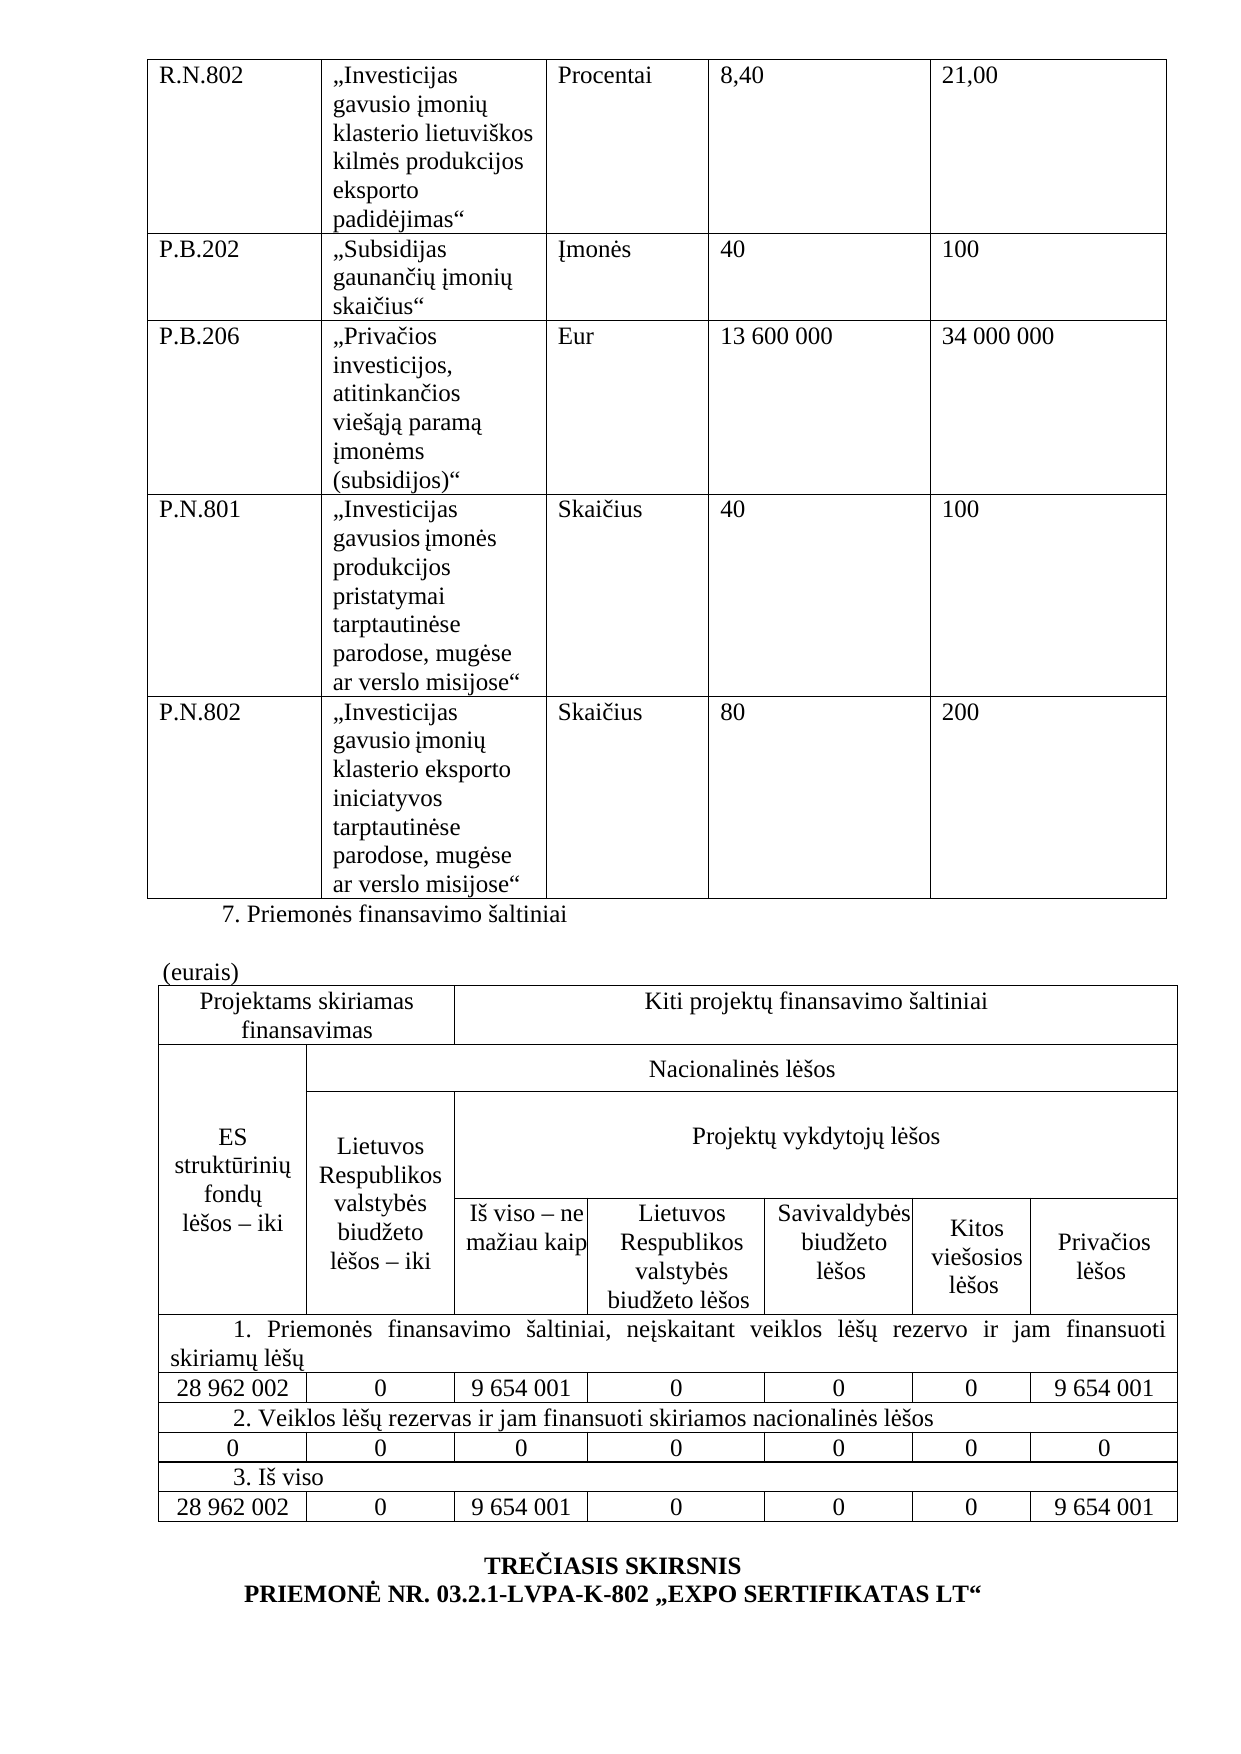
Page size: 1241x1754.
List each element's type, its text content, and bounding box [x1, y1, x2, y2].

table_cell 28 962 002 [159, 1373, 306, 1402]
table_cell 40 [709, 495, 930, 696]
table_cell 2. Veiklos lėšų rezervas ir jam finansuoti skiriamos nacionalinės lėšos [159, 1403, 1177, 1432]
table_cell Lietuvos Respublikos valstybės biudžeto lėšos [588, 1199, 764, 1313]
table_cell 0 [588, 1433, 764, 1461]
table_cell 40 [709, 234, 930, 320]
table_cell 0 [588, 1373, 764, 1402]
table_cell 8,40 [709, 60, 930, 233]
table_cell 9 654 001 [1031, 1373, 1177, 1402]
table_cell 3. Iš viso [159, 1463, 1177, 1491]
table_cell 200 [931, 697, 1166, 898]
text PRIEMONĖ NR. 03.2.1-LVPA-K-802 „EXPO SERTIFIKATAS LT“ [148, 1579, 1078, 1608]
table_cell 0 [159, 1433, 306, 1461]
table_cell Eur [547, 321, 708, 493]
table_cell Procentai [547, 60, 708, 233]
table_cell 0 [765, 1492, 912, 1521]
table_cell 0 [913, 1373, 1030, 1402]
table_cell Skaičius [547, 697, 708, 898]
table_cell „Investicijas gavusio įmonių klasterio lietuviškos kilmės produkcijos eksporto padidėjimas“ [322, 60, 546, 233]
table_cell 9 654 001 [455, 1373, 587, 1402]
table_cell 0 [307, 1433, 454, 1461]
table_cell Iš viso – ne mažiau kaip [455, 1199, 587, 1313]
table_cell Privačios lėšos [1031, 1199, 1177, 1313]
table_cell 13 600 000 [709, 321, 930, 493]
table_cell 34 000 000 [931, 321, 1166, 493]
table_header Projektams skiriamas finansavimas [159, 986, 454, 1044]
table_cell Savivaldybės biudžeto lėšos [765, 1199, 912, 1313]
table_cell 100 [931, 495, 1166, 696]
table_cell 1. Priemonės finansavimo šaltiniai, neįskaitant veiklos lėšų rezervo ir jam finansuoti skiriamų lėšų [159, 1315, 1177, 1372]
table_cell 0 [307, 1373, 454, 1402]
table_cell Įmonės [547, 234, 708, 320]
table_cell 0 [913, 1492, 1030, 1521]
table_cell P.B.206 [148, 321, 321, 493]
table_cell „Subsidijas gaunančių įmonių skaičius“ [322, 234, 546, 320]
table_cell 0 [913, 1433, 1030, 1461]
table_cell P.N.802 [148, 697, 321, 898]
table_cell 0 [765, 1433, 912, 1461]
table_cell 80 [709, 697, 930, 898]
table_cell 100 [931, 234, 1166, 320]
table_cell Nacionalinės lėšos [307, 1045, 1177, 1091]
table_cell 0 [307, 1492, 454, 1521]
table_cell R.N.802 [148, 60, 321, 233]
table_cell 28 962 002 [159, 1492, 306, 1521]
table_cell 0 [455, 1433, 587, 1461]
table_cell Kitos viešosios lėšos [913, 1199, 1030, 1313]
table_cell Lietuvos Respublikos valstybės biudžeto lėšos – iki [307, 1092, 454, 1313]
table_header Kiti projektų finansavimo šaltiniai [455, 986, 1177, 1044]
table_cell „Investicijas gavusio įmonių klasterio eksporto iniciatyvos tarptautinėse parodose, mugėse ar verslo misijose“ [322, 697, 546, 898]
table_cell 9 654 001 [455, 1492, 587, 1521]
table_cell 0 [765, 1373, 912, 1402]
text (eurais) [0, 928, 800, 985]
table_cell P.B.202 [148, 234, 321, 320]
table_cell 0 [588, 1492, 764, 1521]
table_cell Projektų vykdytojų lėšos [455, 1092, 1177, 1197]
table_cell „Investicijas gavusios įmonės produkcijos pristatymai tarptautinėse parodose, mugėse ar verslo misijose“ [322, 495, 546, 696]
text 7. Priemonės finansavimo šaltiniai [222, 899, 1078, 928]
table_cell 21,00 [931, 60, 1166, 233]
table_cell ES struktūrinių fondų lėšos – iki [159, 1045, 306, 1313]
table_cell 0 [1031, 1433, 1177, 1461]
table_cell 9 654 001 [1031, 1492, 1177, 1521]
text TREČIASIS SKIRSNIS [148, 1551, 1078, 1579]
table_cell Skaičius [547, 495, 708, 696]
table_cell „Privačios investicijos, atitinkančios viešąją paramą įmonėms (subsidijos)“ [322, 321, 546, 493]
table_cell P.N.801 [148, 495, 321, 696]
